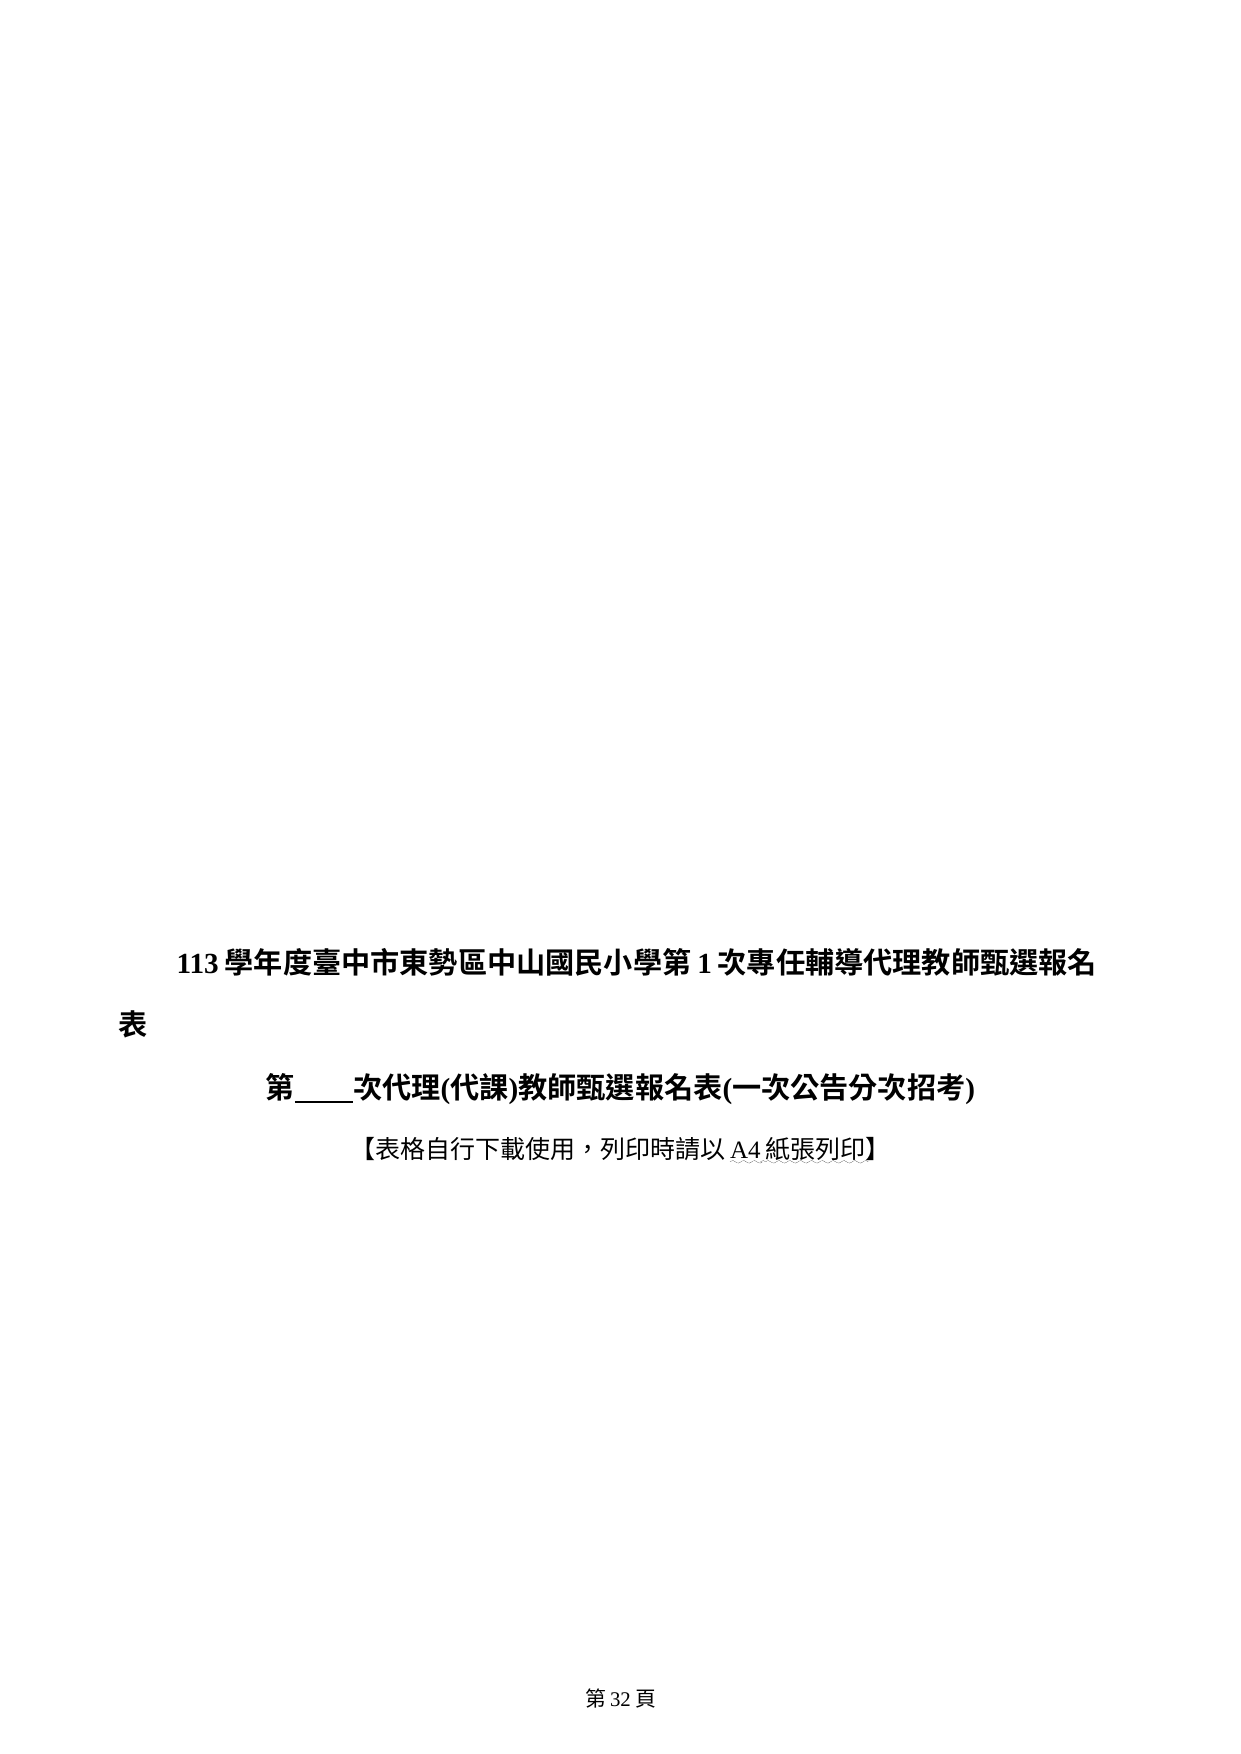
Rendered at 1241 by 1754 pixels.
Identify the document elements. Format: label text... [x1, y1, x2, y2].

text 113學年度臺中市東勢區中山國民小學第1次專任輔導代理教師甄選報名表 [118, 919, 1122, 1044]
text 第 次代理(代課)教師甄選報名表(一次公告分次招考) [118, 1044, 1122, 1106]
text 【表格自行下載使用，列印時請以A4紙張列印】 [118, 1106, 1122, 1169]
